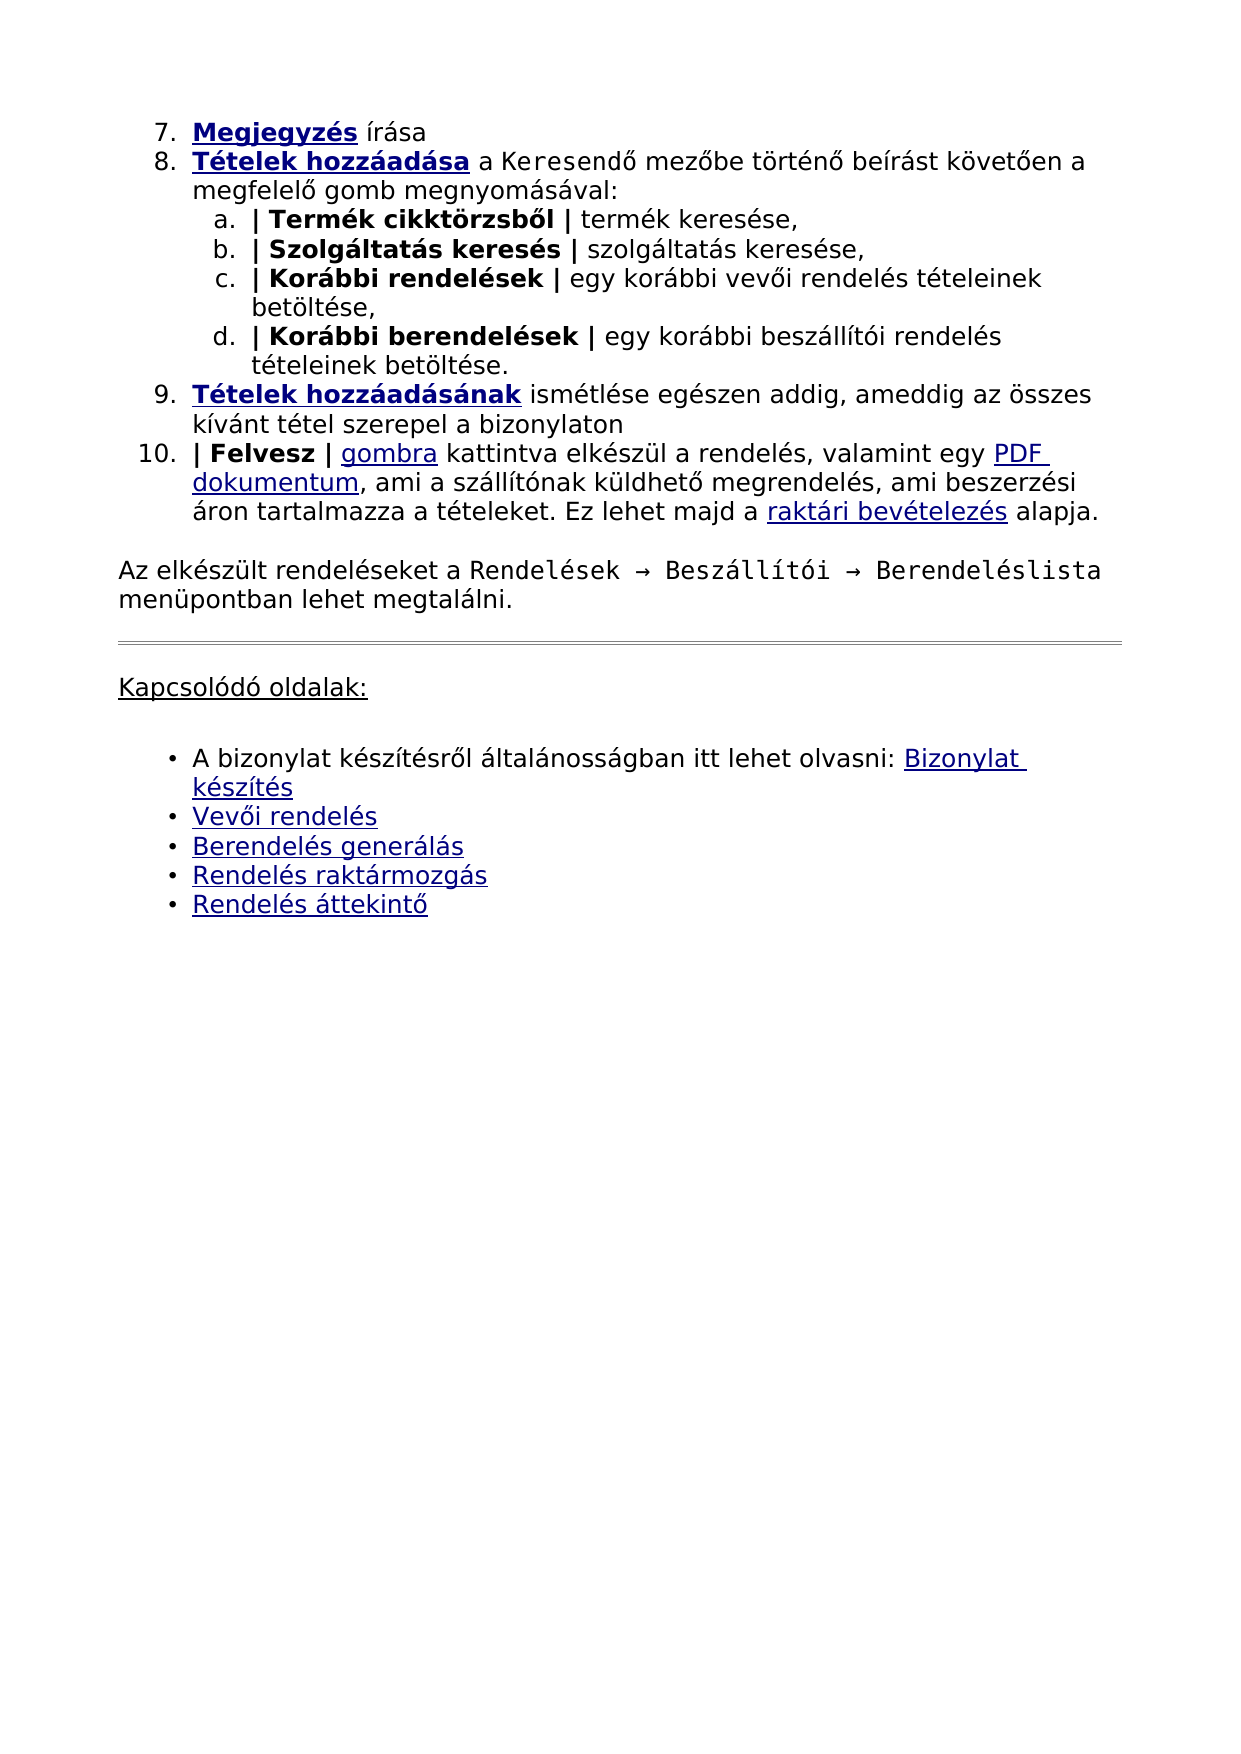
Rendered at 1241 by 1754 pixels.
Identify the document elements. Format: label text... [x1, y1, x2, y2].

list Berendelés generálás [177, 832, 1122, 861]
list Tételek hozzáadásának ismétlése egészen addig, ameddig az összes kívánt tétel szerepel a bizonylaton [177, 381, 1122, 439]
list Rendelés áttekintő [177, 890, 1122, 919]
text Kapcsolódó oldalak: [118, 673, 1122, 702]
list A bizonylat készítésről általánosságban itt lehet olvasni: Bizonylat készítés [177, 744, 1122, 803]
list Megjegyzés írása [177, 118, 1122, 147]
list Vevői rendelés [177, 803, 1122, 832]
list | Felvesz | gombra kattintva elkészül a rendelés, valamint egy PDF dokumentum, ami a szállítónak küldhető megrendelés, ami beszerzési áron tartalmazza a tételeket. Ez lehet majd a raktári bevételezés alapja. [177, 439, 1122, 526]
list | Szolgáltatás keresés | szolgáltatás keresése, [236, 235, 1122, 264]
list Rendelés raktármozgás [177, 861, 1122, 890]
list | Termék cikktörzsből | termék keresése, [236, 206, 1122, 235]
list | Korábbi rendelések | egy korábbi vevői rendelés tételeinek betöltése, [236, 264, 1122, 322]
list | Korábbi berendelések | egy korábbi beszállítói rendelés tételeinek betöltése. [236, 322, 1122, 381]
list Tételek hozzáadása a Keresendő mezőbe történő beírást követően a megfelelő gomb megnyomásával: [177, 147, 1122, 206]
text Az elkészült rendeléseket a Rendelések → Beszállítói → Berendeléslista menüpontban lehet megtalálni. [118, 556, 1122, 614]
